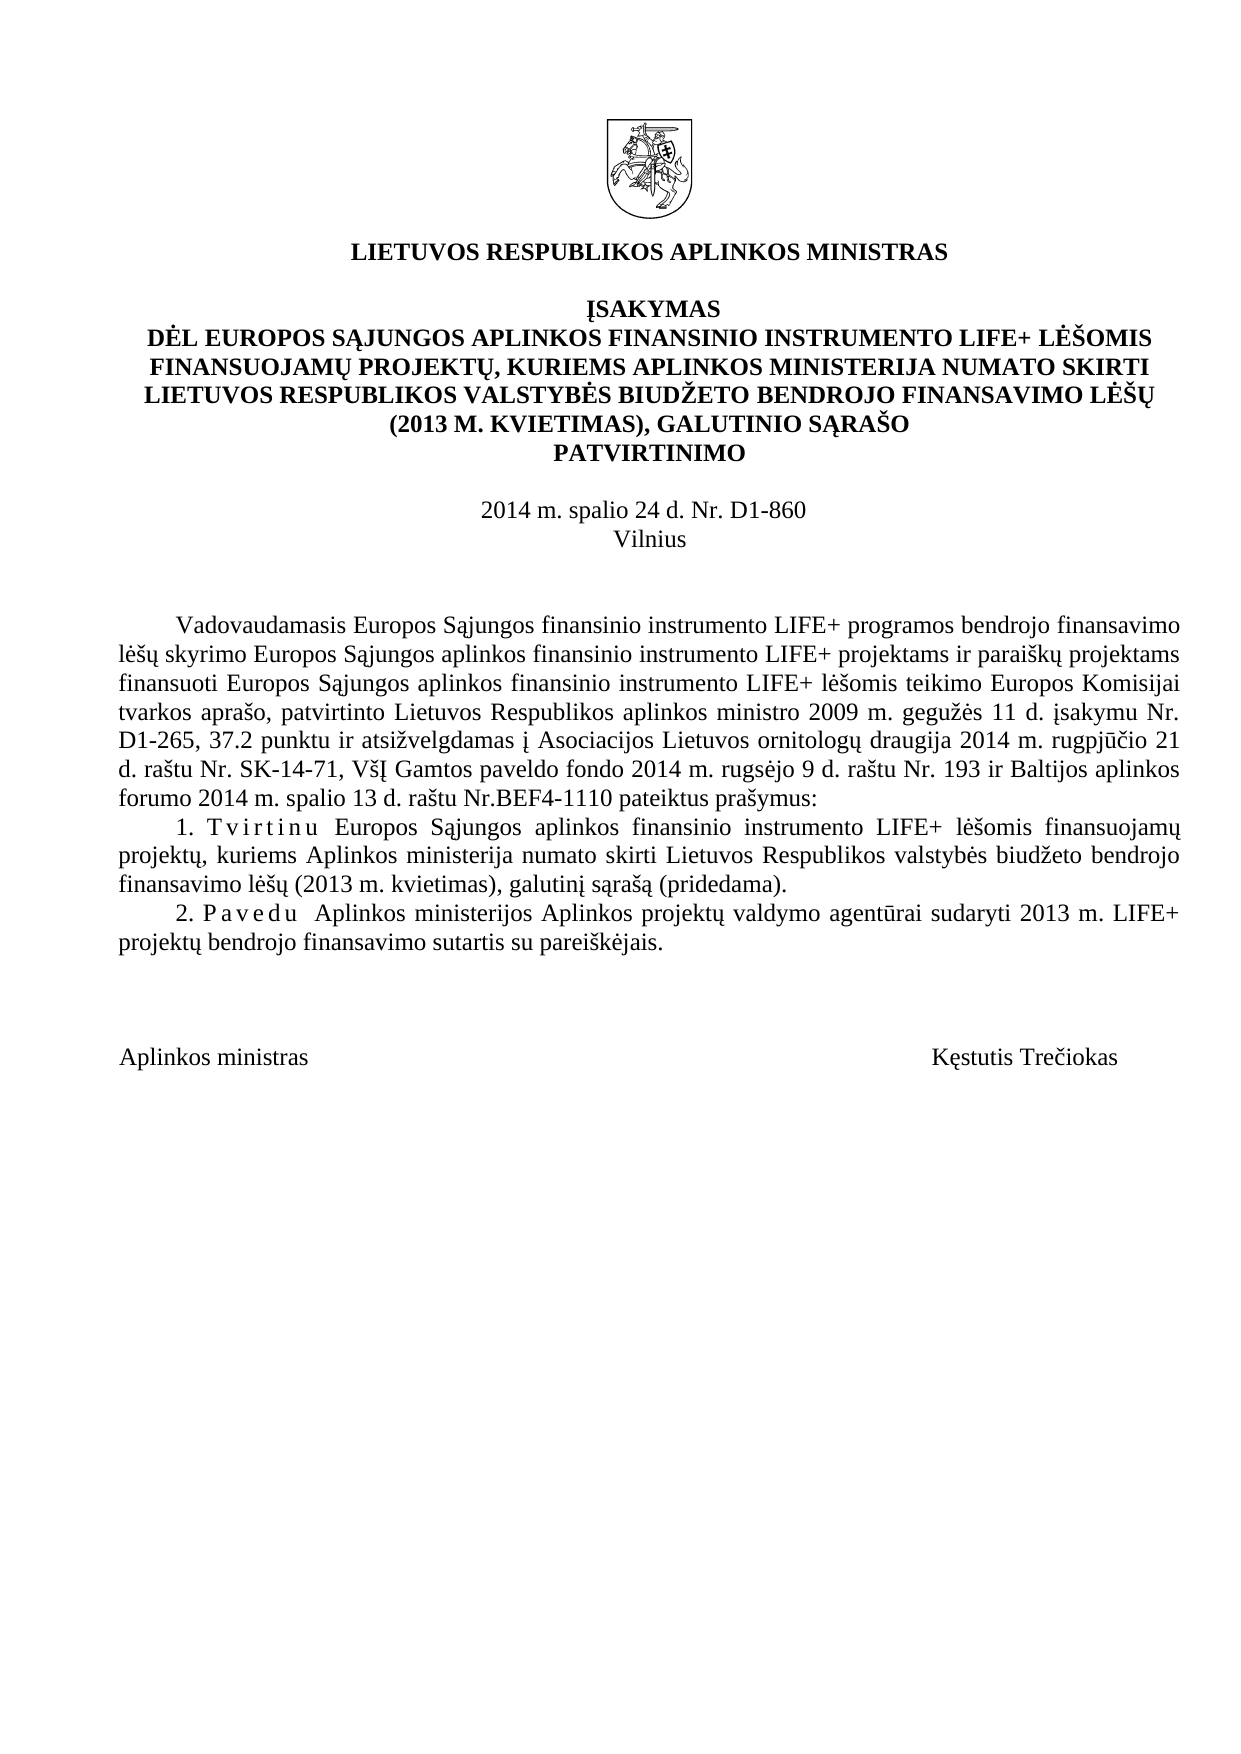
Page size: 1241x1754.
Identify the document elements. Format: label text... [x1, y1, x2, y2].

text Aplinkos ministras Kęstutis Trečiokas [119, 1042, 1181, 1071]
text Vilnius [118, 524, 1181, 582]
text Vadovaudamasis Europos Sąjungos finansinio instrumento LIFE+ programos bendrojo finansavimo lėšų skyrimo Europos Sąjungos aplinkos finansinio instrumento LIFE+ projektams ir paraiškų projektams finansuoti Europos Sąjungos aplinkos finansinio instrumento LIFE+ lėšomis teikimo Europos Komisijai tvarkos aprašo, patvirtinto Lietuvos Respublikos aplinkos ministro 2009 m. gegužės 11 d. įsakymu Nr. D1-265, 37.2 punktu ir atsižvelgdamas į Asociacijos Lietuvos ornitologų draugija 2014 m. rugpjūčio 21 d. raštu Nr. SK-14-71, VšĮ Gamtos paveldo fondo 2014 m. rugsėjo 9 d. raštu Nr. 193 ir Baltijos aplinkos forumo 2014 m. spalio 13 d. raštu Nr.BEF4-1110 pateiktus prašymus: [118, 611, 1181, 812]
text DĖL EUROPOS SĄJUNGOS APLINKOS FINANSINIO INSTRUMENTO LIFE+ LĖŠOMIS FINANSUOJAMŲ PROJEKTŲ, KURIEMS APLINKOS MINISTERIJA NUMATO SKIRTI LIETUVOS RESPUBLIKOS VALSTYBĖS BIUDŽETO BENDROJO FINANSAVIMO LĖŠŲ (2013 M. KVIETIMAS), GALUTINIO SĄRAŠO [118, 323, 1181, 438]
text PATVIRTINIMO [118, 438, 1181, 467]
text LIETUVOS RESPUBLIKOS APLINKOS MINISTRAS [118, 237, 1181, 294]
text 2. Pavedu Aplinkos ministerijos Aplinkos projektų valdymo agentūrai sudaryti 2013 m. LIFE+ projektų bendrojo finansavimo sutartis su pareiškėjais. [118, 898, 1181, 956]
text 1. Tvirtinu Europos Sąjungos aplinkos finansinio instrumento LIFE+ lėšomis finansuojamų projektų, kuriems Aplinkos ministerija numato skirti Lietuvos Respublikos valstybės biudžeto bendrojo finansavimo lėšų (2013 m. kvietimas), galutinį sąrašą (pridedama). [118, 812, 1181, 898]
text ĮSAKYMAS [118, 294, 1181, 323]
text 2014 m. spalio 24 d. Nr. D1-860 [118, 496, 1181, 524]
